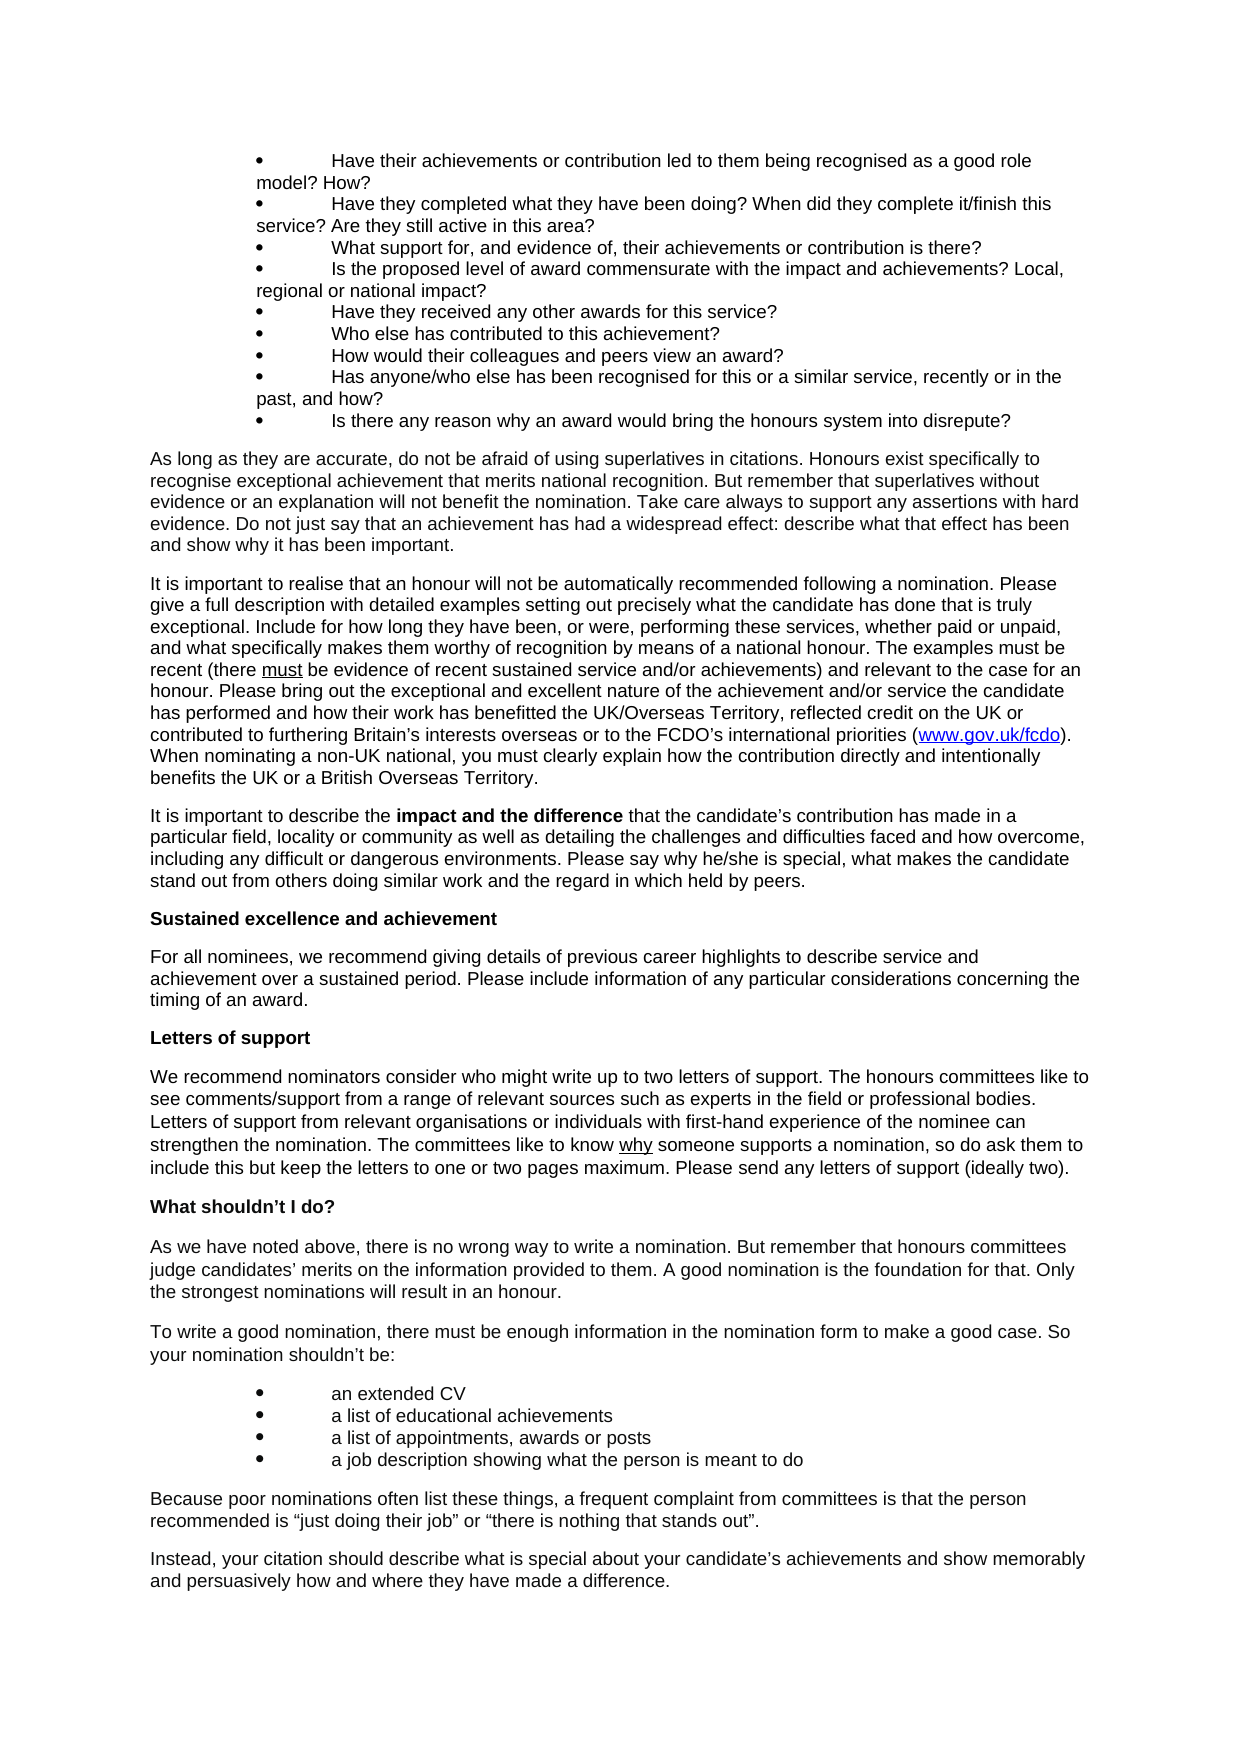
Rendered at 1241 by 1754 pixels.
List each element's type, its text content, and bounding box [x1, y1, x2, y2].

text Because poor nominations often list these things, a frequent complaint from committees is that the person recommended is “just doing their job” or “there is nothing that stands out”. [150, 1488, 1090, 1531]
list a list of educational achievements [256, 1405, 1090, 1427]
list a list of appointments, awards or posts [256, 1427, 1090, 1449]
text Sustained excellence and achievement [150, 908, 1090, 929]
text We recommend nominators consider who might write up to two letters of support. The honours committees like to see comments/support from a range of relevant sources such as experts in the field or professional bodies. Letters of support from relevant organisations or individuals with first-hand experience of the nominee can strengthen the nomination. The committees like to know why someone supports a nomination, so do ask them to include this but keep the letters to one or two pages maximum. Please send any letters of support (ideally two). [150, 1065, 1090, 1178]
text It is important to realise that an honour will not be automatically recommended following a nomination. Please give a full description with detailed examples setting out precisely what the candidate has done that is truly exceptional. Include for how long they have been, or were, performing these services, whether paid or unpaid, and what specifically makes them worthy of recognition by means of a national honour. The examples must be recent (there must be evidence of recent sustained service and/or achievements) and relevant to the case for an honour. Please bring out the exceptional and excellent nature of the achievement and/or service the candidate has performed and how their work has benefitted the UK/Overseas Territory, reflected credit on the UK or contributed to furthering Britain’s interests overseas or to the FCDO’s international priorities (www.gov.uk/fcdo). When nominating a non-UK national, you must clearly explain how the contribution directly and intentionally benefits the UK or a British Overseas Territory. [150, 572, 1090, 788]
list Has anyone/who else has been recognised for this or a similar service, recently or in the past, and how? [256, 366, 1090, 409]
list Have they received any other awards for this service? [256, 301, 1090, 323]
list an extended CV [256, 1383, 1090, 1405]
text Letters of support [150, 1027, 1090, 1049]
text As long as they are accurate, do not be afraid of using superlatives in citations. Honours exist specifically to recognise exceptional achievement that merits national recognition. But remember that superlatives without evidence or an explanation will not benefit the nomination. Take care always to support any assertions with hard evidence. Do not just say that an achievement has had a widespread effect: describe what that effect has been and show why it has been important. [150, 448, 1090, 556]
text Instead, your citation should describe what is special about your candidate’s achievements and show memorably and persuasively how and where they have made a difference. [150, 1548, 1090, 1591]
text As we have noted above, there is no wrong way to write a nomination. But remember that honours committees judge candidates’ merits on the information provided to them. A good nomination is the foundation for that. Only the strongest nominations will result in an honour. [150, 1236, 1090, 1303]
list What support for, and evidence of, their achievements or contribution is there? [256, 236, 1090, 258]
list Have their achievements or contribution led to them being recognised as a good role model? How? [256, 150, 1090, 193]
list Who else has contributed to this achievement? [256, 323, 1090, 345]
list a job description showing what the person is meant to do [256, 1449, 1090, 1471]
text It is important to describe the impact and the difference that the candidate’s contribution has made in a particular field, locality or community as well as detailing the challenges and difficulties faced and how overcome, including any difficult or dangerous environments. Please say why he/she is special, what makes the candidate stand out from others doing similar work and the regard in which held by peers. [150, 805, 1090, 891]
list Is there any reason why an award would bring the honours system into disrepute? [256, 409, 1090, 431]
text What shouldn’t I do? [150, 1196, 1090, 1218]
text For all nominees, we recommend giving details of previous career highlights to describe service and achievement over a sustained period. Please include information of any particular considerations concerning the timing of an award. [150, 946, 1090, 1011]
list How would their colleagues and peers view an award? [256, 345, 1090, 366]
list Is the proposed level of award commensurate with the impact and achievements? Local, regional or national impact? [256, 258, 1090, 301]
list Have they completed what they have been doing? When did they complete it/finish this service? Are they still active in this area? [256, 193, 1090, 236]
text To write a good nomination, there must be enough information in the nomination form to make a good case. So your nomination shouldn’t be: [150, 1321, 1090, 1365]
